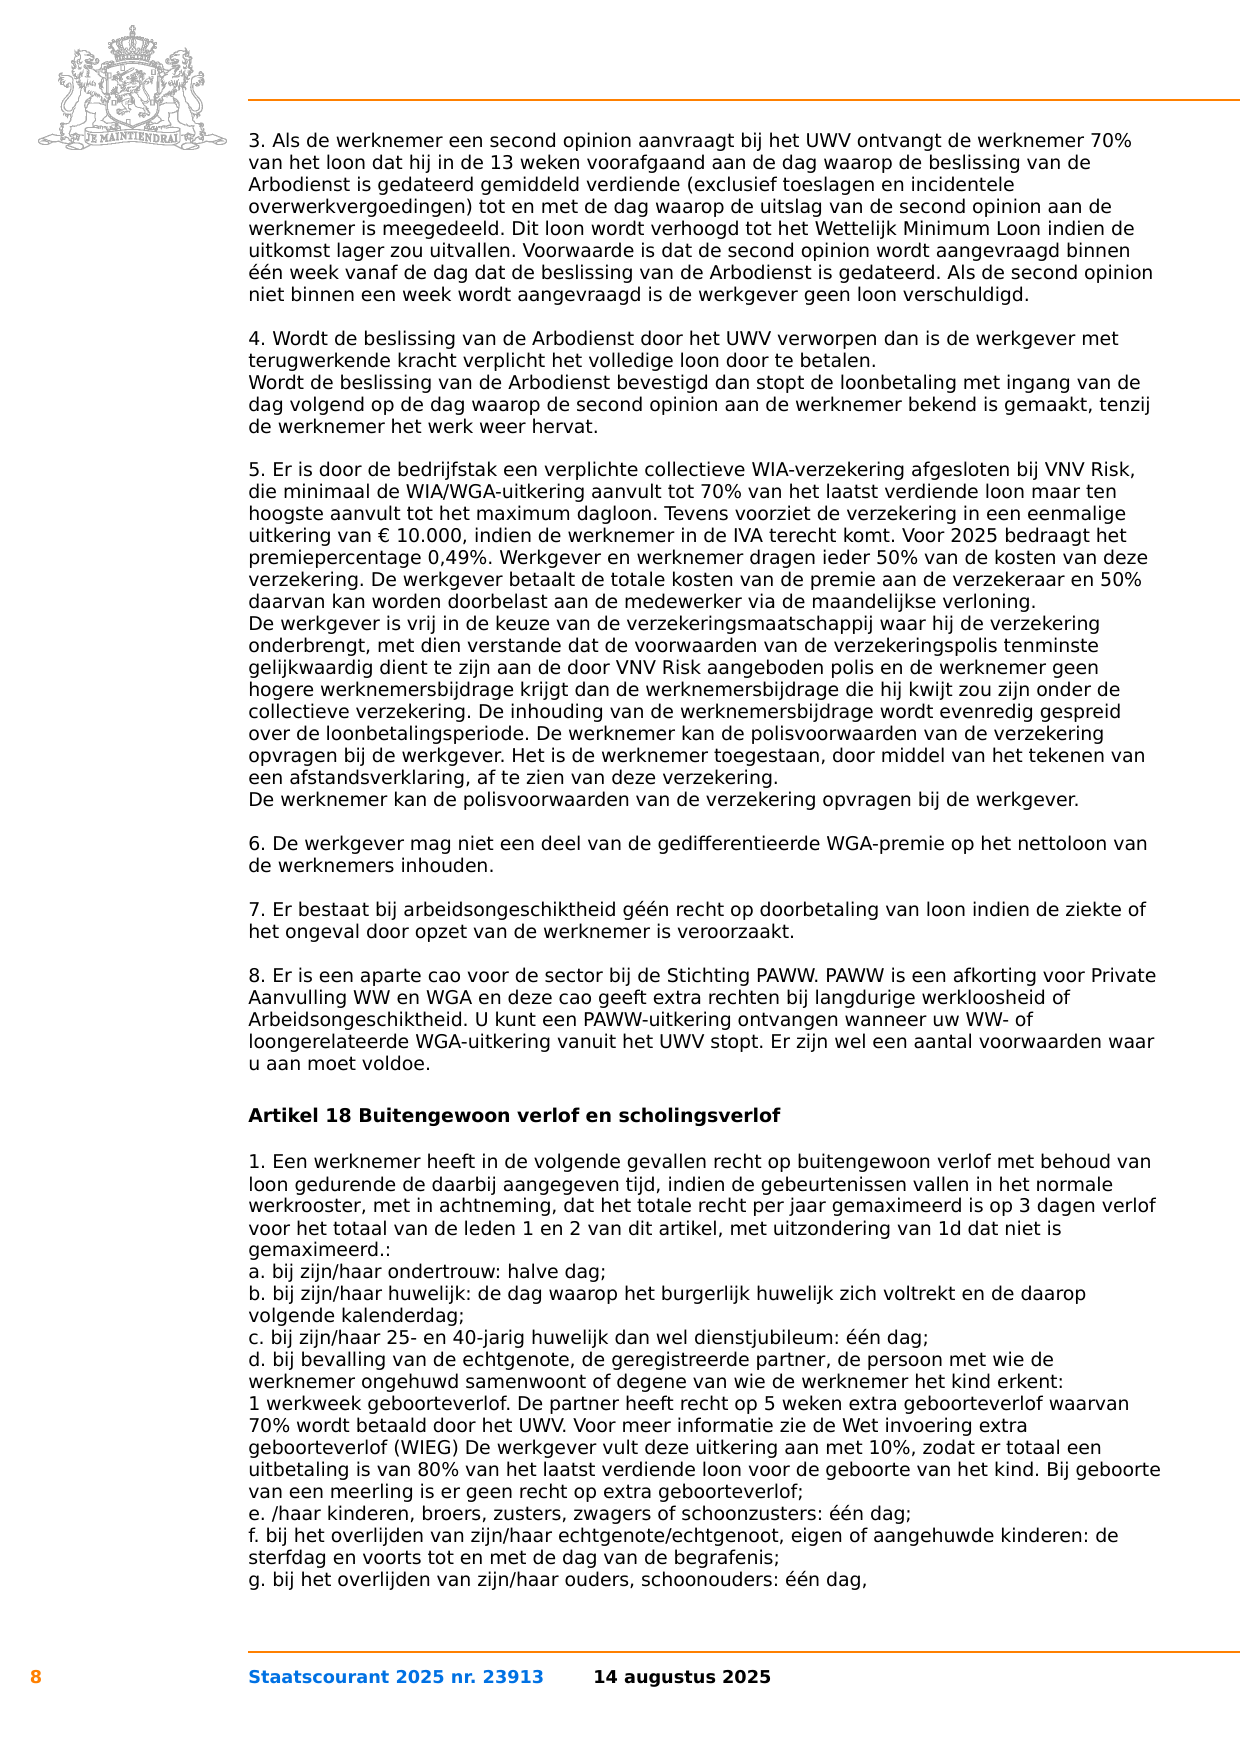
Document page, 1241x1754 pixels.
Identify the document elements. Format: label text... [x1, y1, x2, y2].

text d. bij bevalling van de echtgenote, de geregistreerde partner, de persoon met wie de werknemer ongehuwd samenwoont of degene van wie de werknemer het kind erkent: [248, 1349, 1163, 1393]
text 1. Een werknemer heeft in de volgende gevallen recht op buitengewoon verlof met behoud van loon gedurende de daarbij aangegeven tijd, indien de gebeurtenissen vallen in het normale werkrooster, met in achtneming, dat het totale recht per jaar gemaximeerd is op 3 dagen verlof voor het totaal van de leden 1 en 2 van dit artikel, met uitzondering van 1d dat niet is gemaximeerd.: [248, 1151, 1163, 1261]
text 6. De werkgever mag niet een deel van de gedifferentieerde WGA-premie op het nettoloon van de werknemers inhouden. [248, 833, 1163, 877]
text f. bij het overlijden van zijn/haar echtgenote/echtgenoot, eigen of aangehuwde kinderen: de sterfdag en voorts tot en met de dag van de begrafenis; [248, 1525, 1163, 1569]
text De werknemer kan de polisvoorwaarden van de verzekering opvragen bij de werkgever. [248, 789, 1163, 811]
text e. /haar kinderen, broers, zusters, zwagers of schoonzusters: één dag; [248, 1503, 1163, 1525]
text 4. Wordt de beslissing van de Arbodienst door het UWV verworpen dan is de werkgever met terugwerkende kracht verplicht het volledige loon door te betalen. [248, 328, 1163, 372]
text 8. Er is een aparte cao voor de sector bij de Stichting PAWW. PAWW is een afkorting voor Private Aanvulling WW en WGA en deze cao geeft extra rechten bij langdurige werkloosheid of Arbeidsongeschiktheid. U kunt een PAWW-uitkering ontvangen wanneer uw WW- of loongerelateerde WGA-uitkering vanuit het UWV stopt. Er zijn wel een aantal voorwaarden waar u aan moet voldoe. [248, 964, 1163, 1074]
text Wordt de beslissing van de Arbodienst bevestigd dan stopt de loonbetaling met ingang van de dag volgend op de dag waarop de second opinion aan de werknemer bekend is gemaakt, tenzij de werknemer het werk weer hervat. [248, 372, 1163, 437]
text De werkgever is vrij in de keuze van de verzekeringsmaatschappij waar hij de verzekering onderbrengt, met dien verstande dat de voorwaarden van de verzekeringspolis tenminste gelijkwaardig dient te zijn aan de door VNV Risk aangeboden polis en de werknemer geen hogere werknemersbijdrage krijgt dan de werknemersbijdrage die hij kwijt zou zijn onder de collectieve verzekering. De inhouding van de werknemersbijdrage wordt evenredig gespreid over de loonbetalingsperiode. De werknemer kan de polisvoorwaarden van de verzekering opvragen bij de werkgever. Het is de werknemer toegestaan, door middel van het tekenen van een afstandsverklaring, af te zien van deze verzekering. [248, 613, 1163, 789]
text 5. Er is door de bedrijfstak een verplichte collectieve WIA-verzekering afgesloten bij VNV Risk, die minimaal de WIA/WGA-uitkering aanvult tot 70% van het laatst verdiende loon maar ten hoogste aanvult tot het maximum dagloon. Tevens voorziet de verzekering in een eenmalige uitkering van € 10.000, indien de werknemer in de IVA terecht komt. Voor 2025 bedraagt het premiepercentage 0,49%. Werkgever en werknemer dragen ieder 50% van de kosten van deze verzekering. De werkgever betaalt de totale kosten van de premie aan de verzekeraar en 50% daarvan kan worden doorbelast aan de medewerker via de maandelijkse verloning. [248, 459, 1163, 613]
text c. bij zijn/haar 25- en 40-jarig huwelijk dan wel dienstjubileum: één dag; [248, 1327, 1163, 1349]
text 1 werkweek geboorteverlof. De partner heeft recht op 5 weken extra geboorteverlof waarvan 70% wordt betaald door het UWV. Voor meer informatie zie de Wet invoering extra geboorteverlof (WIEG) De werkgever vult deze uitkering aan met 10%, zodat er totaal een uitbetaling is van 80% van het laatst verdiende loon voor de geboorte van het kind. Bij geboorte van een meerling is er geen recht op extra geboorteverlof; [248, 1393, 1163, 1503]
picture [38, 25, 227, 150]
text 7. Er bestaat bij arbeidsongeschiktheid géén recht op doorbetaling van loon indien de ziekte of het ongeval door opzet van de werknemer is veroorzaakt. [248, 899, 1163, 943]
text g. bij het overlijden van zijn/haar ouders, schoonouders: één dag, [248, 1569, 1163, 1591]
text b. bij zijn/haar huwelijk: de dag waarop het burgerlijk huwelijk zich voltrekt en de daarop volgende kalenderdag; [248, 1283, 1163, 1327]
text 3. Als de werknemer een second opinion aanvraagt bij het UWV ontvangt de werknemer 70% van het loon dat hij in de 13 weken voorafgaand aan de dag waarop de beslissing van de Arbodienst is gedateerd gemiddeld verdiende (exclusief toeslagen en incidentele overwerkvergoedingen) tot en met de dag waarop de uitslag van de second opinion aan de werknemer is meegedeeld. Dit loon wordt verhoogd tot het Wettelijk Minimum Loon indien de uitkomst lager zou uitvallen. Voorwaarde is dat de second opinion wordt aangevraagd binnen één week vanaf de dag dat de beslissing van de Arbodienst is gedateerd. Als de second opinion niet binnen een week wordt aangevraagd is de werkgever geen loon verschuldigd. [248, 130, 1163, 306]
subtitle Artikel 18 Buitengewoon verlof en scholingsverlof [248, 1104, 1163, 1126]
text a. bij zijn/haar ondertrouw: halve dag; [248, 1261, 1163, 1283]
